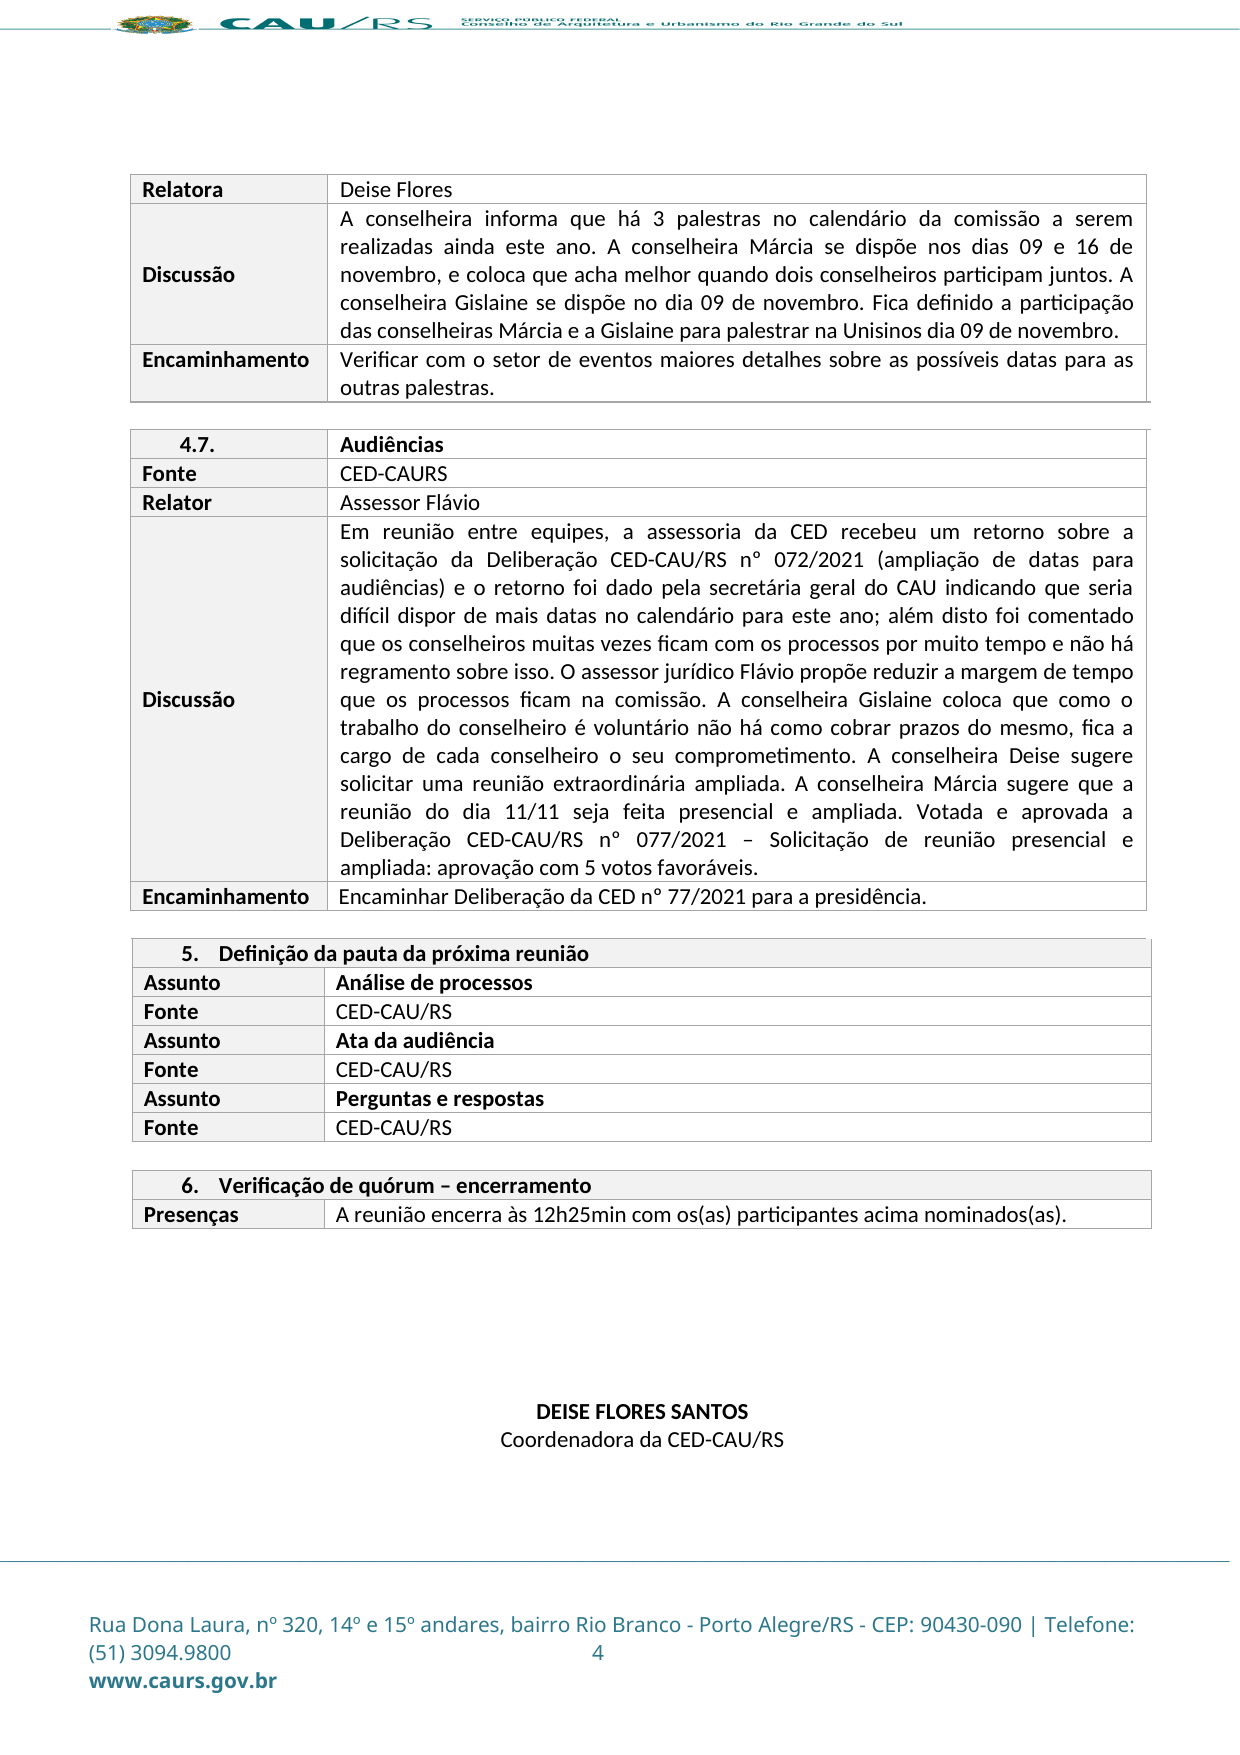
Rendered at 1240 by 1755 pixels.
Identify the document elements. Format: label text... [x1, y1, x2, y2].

table_cell [1147, 881, 1151, 910]
table_cell A conselheira informa que há 3 palestras no calendário da comissão a serem realizadas ainda este ano. A conselheira Márcia se dispõe nos dias 09 e 16 de novembro, e coloca que acha melhor quando dois conselheiros participam juntos. A conselheira Gislaine se dispõe no dia 09 de novembro. Fica definido a participação das conselheiras Márcia e a Gislaine para palestrar na Unisinos dia 09 de novembro. [328, 204, 1146, 344]
table_cell [1147, 430, 1151, 458]
table_cell [136, 403, 1151, 429]
table_cell [1147, 516, 1151, 881]
table_cell Encaminhar Deliberação da CED nº 77/2021 para a presidência. [328, 882, 1146, 910]
table_cell CED-CAU/RS [325, 1113, 1151, 1141]
table_cell Fonte [131, 459, 327, 487]
table_cell Assunto [133, 1026, 324, 1054]
table_cell Ata da audiência [325, 1026, 1151, 1054]
table_cell [1147, 203, 1151, 344]
table_cell [1146, 910, 1151, 938]
table_cell [1147, 487, 1151, 516]
table_cell [131, 911, 1146, 938]
table_cell Em reunião entre equipes, a assessoria da CED recebeu um retorno sobre a solicitação da Deliberação CED-CAU/RS nº 072/2021 (ampliação de datas para audiências) e o retorno foi dado pela secretária geral do CAU indicando que seria difícil dispor de mais datas no calendário para este ano; além disto foi comentado que os conselheiros muitas vezes ficam com os processos por muito tempo e não há regramento sobre isso. O assessor jurídico Flávio propõe reduzir a margem de tempo que os processos ficam na comissão. A conselheira Gislaine coloca que como o trabalho do conselheiro é voluntário não há como cobrar prazos do mesmo, fica a cargo de cada conselheiro o seu comprometimento. A conselheira Deise sugere solicitar uma reunião extraordinária ampliada. A conselheira Márcia sugere que a reunião do dia 11/11 seja feita presencial e ampliada. Votada e aprovada a Deliberação CED-CAU/RS nº 077/2021 – Solicitação de reunião presencial e ampliada: aprovação com 5 votos favoráveis. [328, 517, 1146, 881]
table_cell [131, 430, 327, 458]
table_cell Análise de processos [325, 968, 1151, 996]
text Coordenadora da CED-CAU/RS [148, 1426, 1137, 1453]
table_cell CED-CAU/RS [325, 1055, 1151, 1083]
table_cell Assessor Flávio [328, 488, 1146, 516]
table_cell [133, 1142, 1151, 1170]
table_cell Verificar com o setor de eventos maiores detalhes sobre as possíveis datas para as outras palestras. [328, 345, 1146, 401]
table_cell [131, 403, 136, 429]
table_cell Audiências [328, 430, 1146, 458]
table_cell Perguntas e respostas [325, 1084, 1151, 1112]
table_cell CED-CAURS [328, 459, 1146, 487]
table_cell Assunto [133, 968, 324, 996]
table_cell Fonte [133, 1055, 324, 1083]
table_cell Fonte [133, 997, 324, 1025]
table_cell [1147, 458, 1151, 487]
table_cell Fonte [133, 1113, 324, 1141]
table_cell Presenças [133, 1200, 324, 1228]
table_cell A reunião encerra às 12h25min com os(as) participantes acima nominados(as). [325, 1200, 1151, 1228]
table_cell Relator [131, 488, 327, 516]
table_cell [1147, 174, 1151, 203]
table_cell Assunto [133, 1084, 324, 1112]
table_cell [1147, 344, 1151, 401]
table_header Definição da pauta da próxima reunião [133, 939, 1151, 967]
table_cell Encaminhamento [131, 882, 327, 910]
table_cell Relatora [131, 175, 327, 203]
text DEISE FLORES SANTOS [148, 1397, 1137, 1426]
table_cell Encaminhamento [131, 345, 327, 401]
table_cell Discussão [131, 517, 327, 881]
table_cell Discussão [131, 204, 327, 344]
table_cell CED-CAU/RS [325, 997, 1151, 1025]
table_cell Deise Flores [328, 175, 1146, 203]
table_cell Verificação de quórum – encerramento [133, 1171, 1151, 1199]
